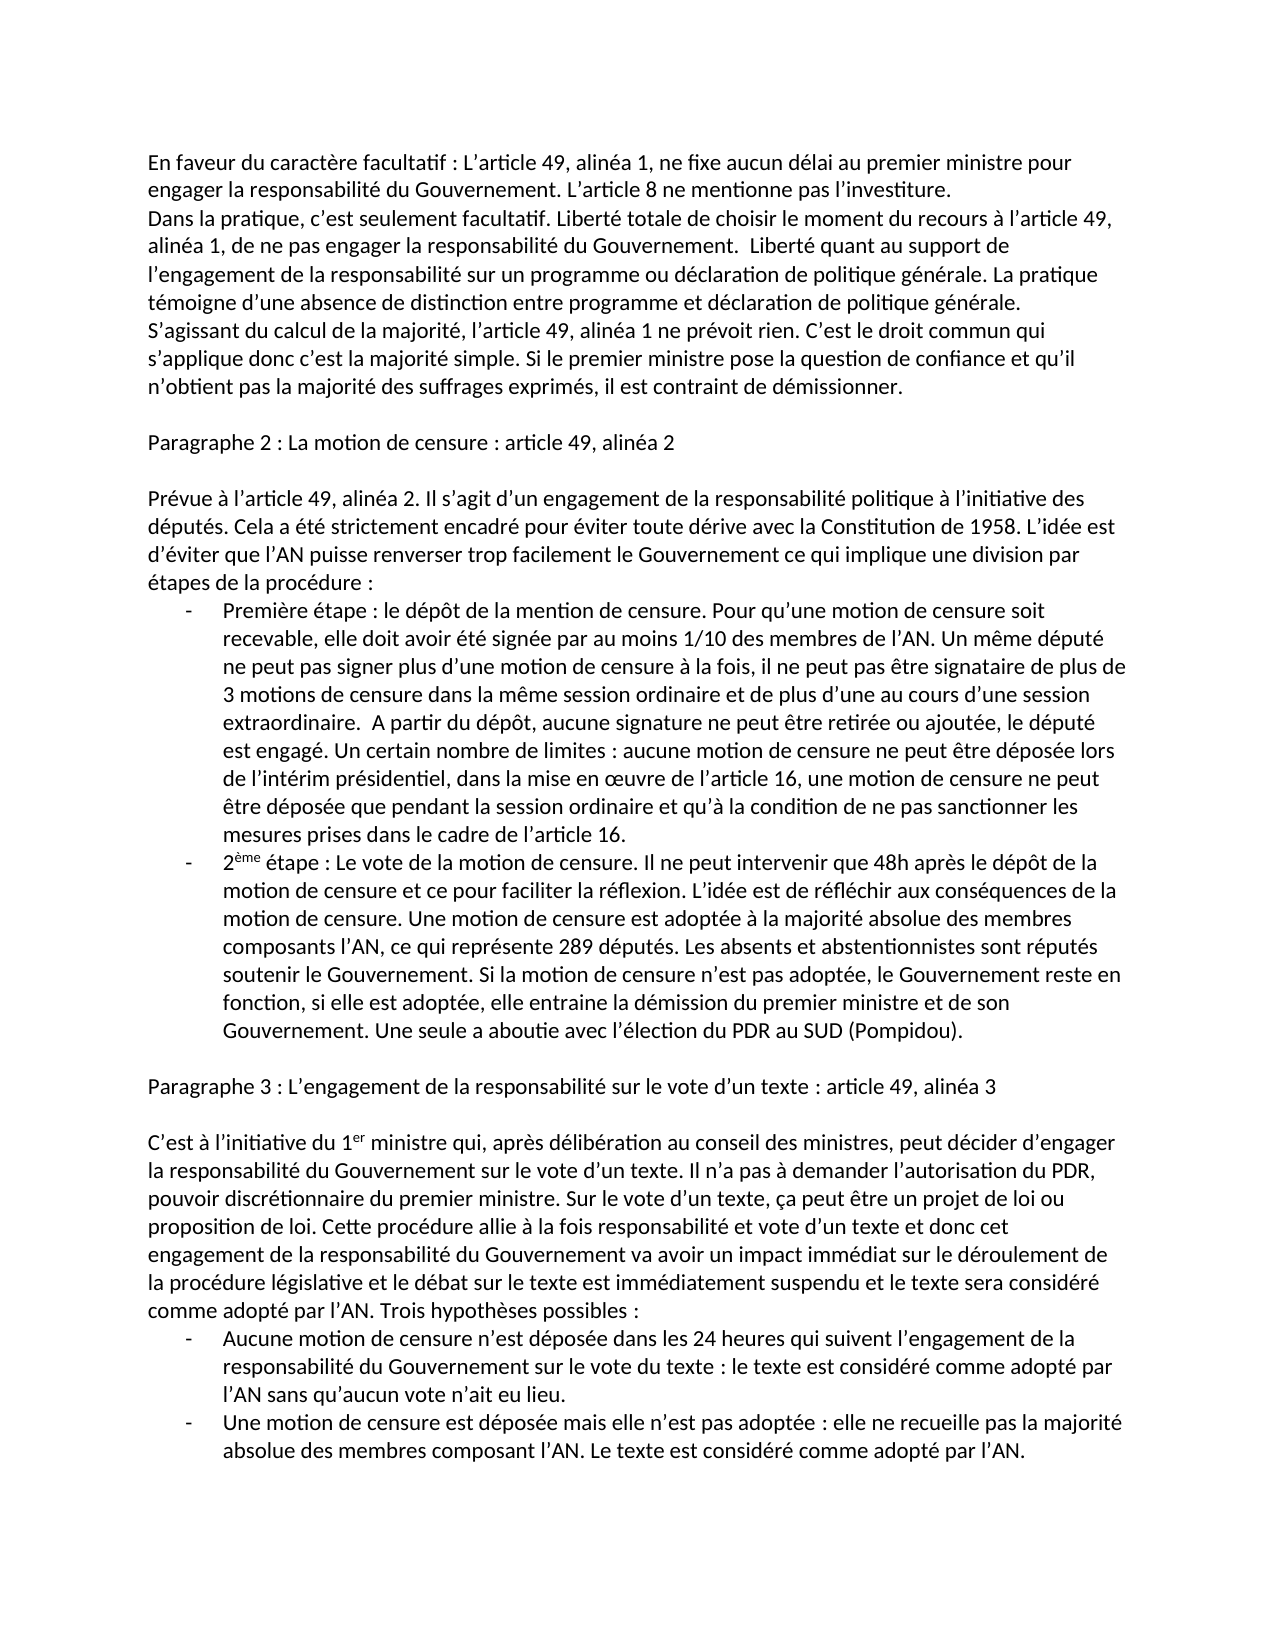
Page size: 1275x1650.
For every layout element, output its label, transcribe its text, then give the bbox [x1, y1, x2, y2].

list Première étape : le dépôt de la mention de censure. Pour qu’une motion de censure soit recevable, elle doit avoir été signée par au moins 1/10 des membres de l’AN. Un même député ne peut pas signer plus d’une motion de censure à la fois, il ne peut pas être signataire de plus de 3 motions de censure dans la même session ordinaire et de plus d’une au cours d’une session extraordinaire. A partir du dépôt, aucune signature ne peut être retirée ou ajoutée, le député est engagé. Un certain nombre de limites : aucune motion de censure ne peut être déposée lors de l’intérim présidentiel, dans la mise en œuvre de l’article 16, une motion de censure ne peut être déposée que pendant la session ordinaire et qu’à la condition de ne pas sanctionner les mesures prises dans le cadre de l’article 16. [185, 596, 1127, 848]
list 2ème étape : Le vote de la motion de censure. Il ne peut intervenir que 48h après le dépôt de la motion de censure et ce pour faciliter la réflexion. L’idée est de réfléchir aux conséquences de la motion de censure. Une motion de censure est adoptée à la majorité absolue des membres composants l’AN, ce qui représente 289 députés. Les absents et abstentionnistes sont réputés soutenir le Gouvernement. Si la motion de censure n’est pas adoptée, le Gouvernement reste en fonction, si elle est adoptée, elle entraine la démission du premier ministre et de son Gouvernement. Une seule a aboutie avec l’élection du PDR au SUD (Pompidou). [185, 848, 1127, 1044]
text Paragraphe 3 : L’engagement de la responsabilité sur le vote d’un texte : article 49, alinéa 3 [148, 1072, 1127, 1100]
text Paragraphe 2 : La motion de censure : article 49, alinéa 2 [148, 428, 1127, 456]
list Une motion de censure est déposée mais elle n’est pas adoptée : elle ne recueille pas la majorité absolue des membres composant l’AN. Le texte est considéré comme adopté par l’AN. [185, 1408, 1127, 1464]
text C’est à l’initiative du 1er ministre qui, après délibération au conseil des ministres, peut décider d’engager la responsabilité du Gouvernement sur le vote d’un texte. Il n’a pas à demander l’autorisation du PDR, pouvoir discrétionnaire du premier ministre. Sur le vote d’un texte, ça peut être un projet de loi ou proposition de loi. Cette procédure allie à la fois responsabilité et vote d’un texte et donc cet engagement de la responsabilité du Gouvernement va avoir un impact immédiat sur le déroulement de la procédure législative et le débat sur le texte est immédiatement suspendu et le texte sera considéré comme adopté par l’AN. Trois hypothèses possibles : [148, 1128, 1127, 1324]
text Dans la pratique, c’est seulement facultatif. Liberté totale de choisir le moment du recours à l’article 49, alinéa 1, de ne pas engager la responsabilité du Gouvernement. Liberté quant au support de l’engagement de la responsabilité sur un programme ou déclaration de politique générale. La pratique témoigne d’une absence de distinction entre programme et déclaration de politique générale. [148, 204, 1127, 316]
list Aucune motion de censure n’est déposée dans les 24 heures qui suivent l’engagement de la responsabilité du Gouvernement sur le vote du texte : le texte est considéré comme adopté par l’AN sans qu’aucun vote n’ait eu lieu. [185, 1324, 1127, 1408]
text Prévue à l’article 49, alinéa 2. Il s’agit d’un engagement de la responsabilité politique à l’initiative des députés. Cela a été strictement encadré pour éviter toute dérive avec la Constitution de 1958. L’idée est d’éviter que l’AN puisse renverser trop facilement le Gouvernement ce qui implique une division par étapes de la procédure : [148, 484, 1127, 596]
text En faveur du caractère facultatif : L’article 49, alinéa 1, ne fixe aucun délai au premier ministre pour engager la responsabilité du Gouvernement. L’article 8 ne mentionne pas l’investiture. [148, 148, 1127, 204]
text S’agissant du calcul de la majorité, l’article 49, alinéa 1 ne prévoit rien. C’est le droit commun qui s’applique donc c’est la majorité simple. Si le premier ministre pose la question de confiance et qu’il n’obtient pas la majorité des suffrages exprimés, il est contraint de démissionner. [148, 316, 1127, 400]
